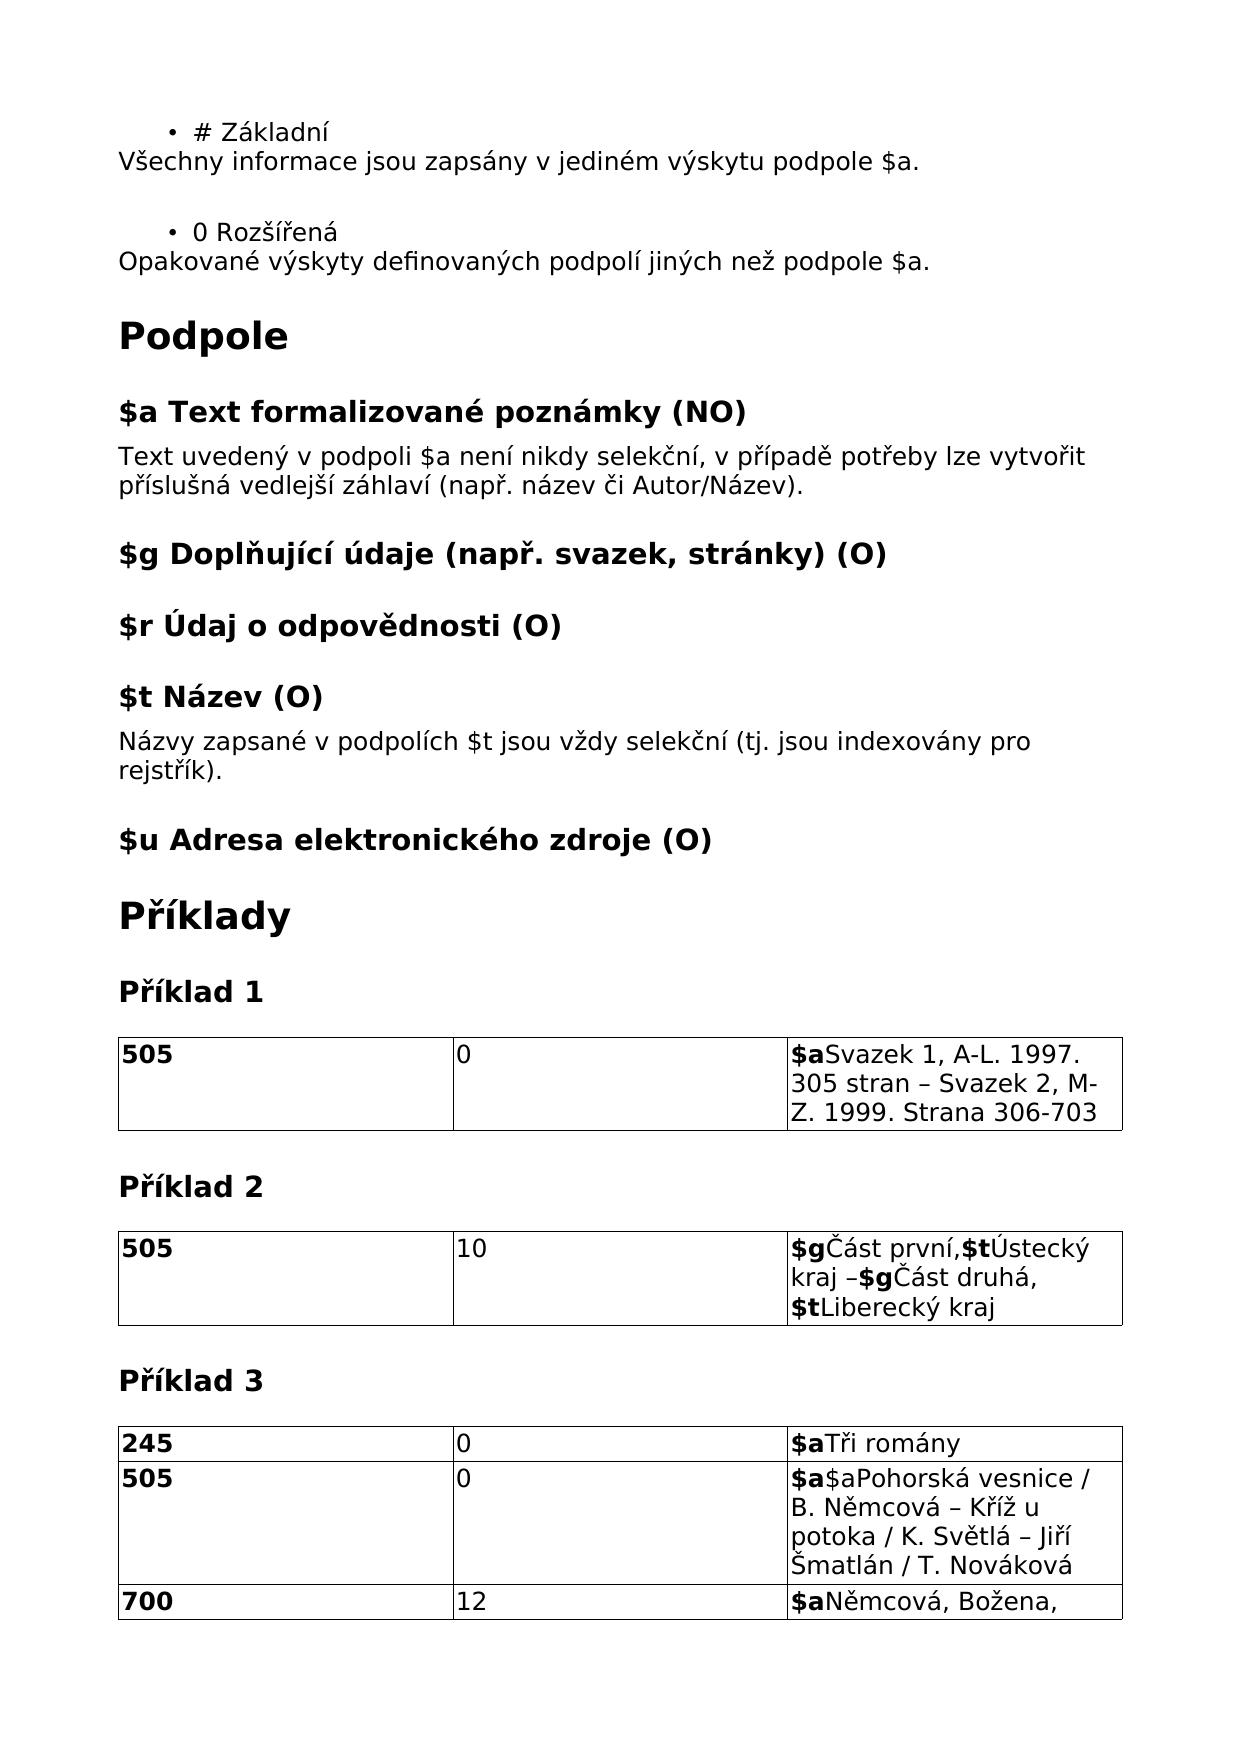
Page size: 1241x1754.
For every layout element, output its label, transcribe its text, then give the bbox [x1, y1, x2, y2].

text Všechny informace jsou zapsány v jediném výskytu podpole $a. [118, 147, 1122, 176]
list 0 Rozšířená [177, 218, 1122, 248]
table_header 10 [454, 1232, 787, 1325]
subtitle $g Doplňující údaje (např. svazek, stránky) (O) [118, 538, 1122, 572]
table_header 0 [454, 1427, 787, 1461]
table_header 505 [119, 1038, 453, 1130]
table_cell 12 [454, 1585, 787, 1619]
table_header $gČást první,$tÚstecký kraj –$gČást druhá,$tLiberecký kraj [788, 1232, 1122, 1325]
subtitle $a Text formalizované poznámky (NO) [118, 395, 1122, 429]
subtitle $t Název (O) [118, 681, 1122, 714]
subtitle Příklad 3 [118, 1365, 1122, 1399]
table_header $aTři romány [788, 1427, 1122, 1461]
subtitle Podpole [118, 314, 1122, 358]
subtitle Příklad 1 [118, 976, 1122, 1009]
table_cell $a$aPohorská vesnice / B. Němcová – Kříž u potoka / K. Světlá – Jiří Šmatlán / T. Nováková [788, 1462, 1122, 1584]
table_header 245 [119, 1427, 453, 1461]
table_cell 505 [119, 1462, 453, 1584]
text Text uvedený v podpoli $a není nikdy selekční, v případě potřeby lze vytvořit příslušná vedlejší záhlaví (např. název či Autor/Název). [118, 442, 1122, 500]
text Opakované výskyty definovaných podpolí jiných než podpole $a. [118, 248, 1122, 277]
table_header 0 [454, 1038, 787, 1130]
text Názvy zapsané v podpolích $t jsou vždy selekční (tj. jsou indexovány pro rejstřík). [118, 727, 1122, 785]
subtitle $u Adresa elektronického zdroje (O) [118, 823, 1122, 857]
table_header 505 [119, 1232, 453, 1325]
table_cell 700 [119, 1585, 453, 1619]
subtitle Příklad 2 [118, 1170, 1122, 1204]
subtitle Příklady [118, 894, 1122, 938]
table_cell 0 [454, 1462, 787, 1584]
subtitle $r Údaj o odpovědnosti (O) [118, 609, 1122, 643]
table_cell $aNěmcová, Božena, [788, 1585, 1122, 1619]
table_header $aSvazek 1, A-L. 1997. 305 stran – Svazek 2, M-Z. 1999. Strana 306-703 [788, 1038, 1122, 1130]
list # Základní [177, 118, 1122, 147]
